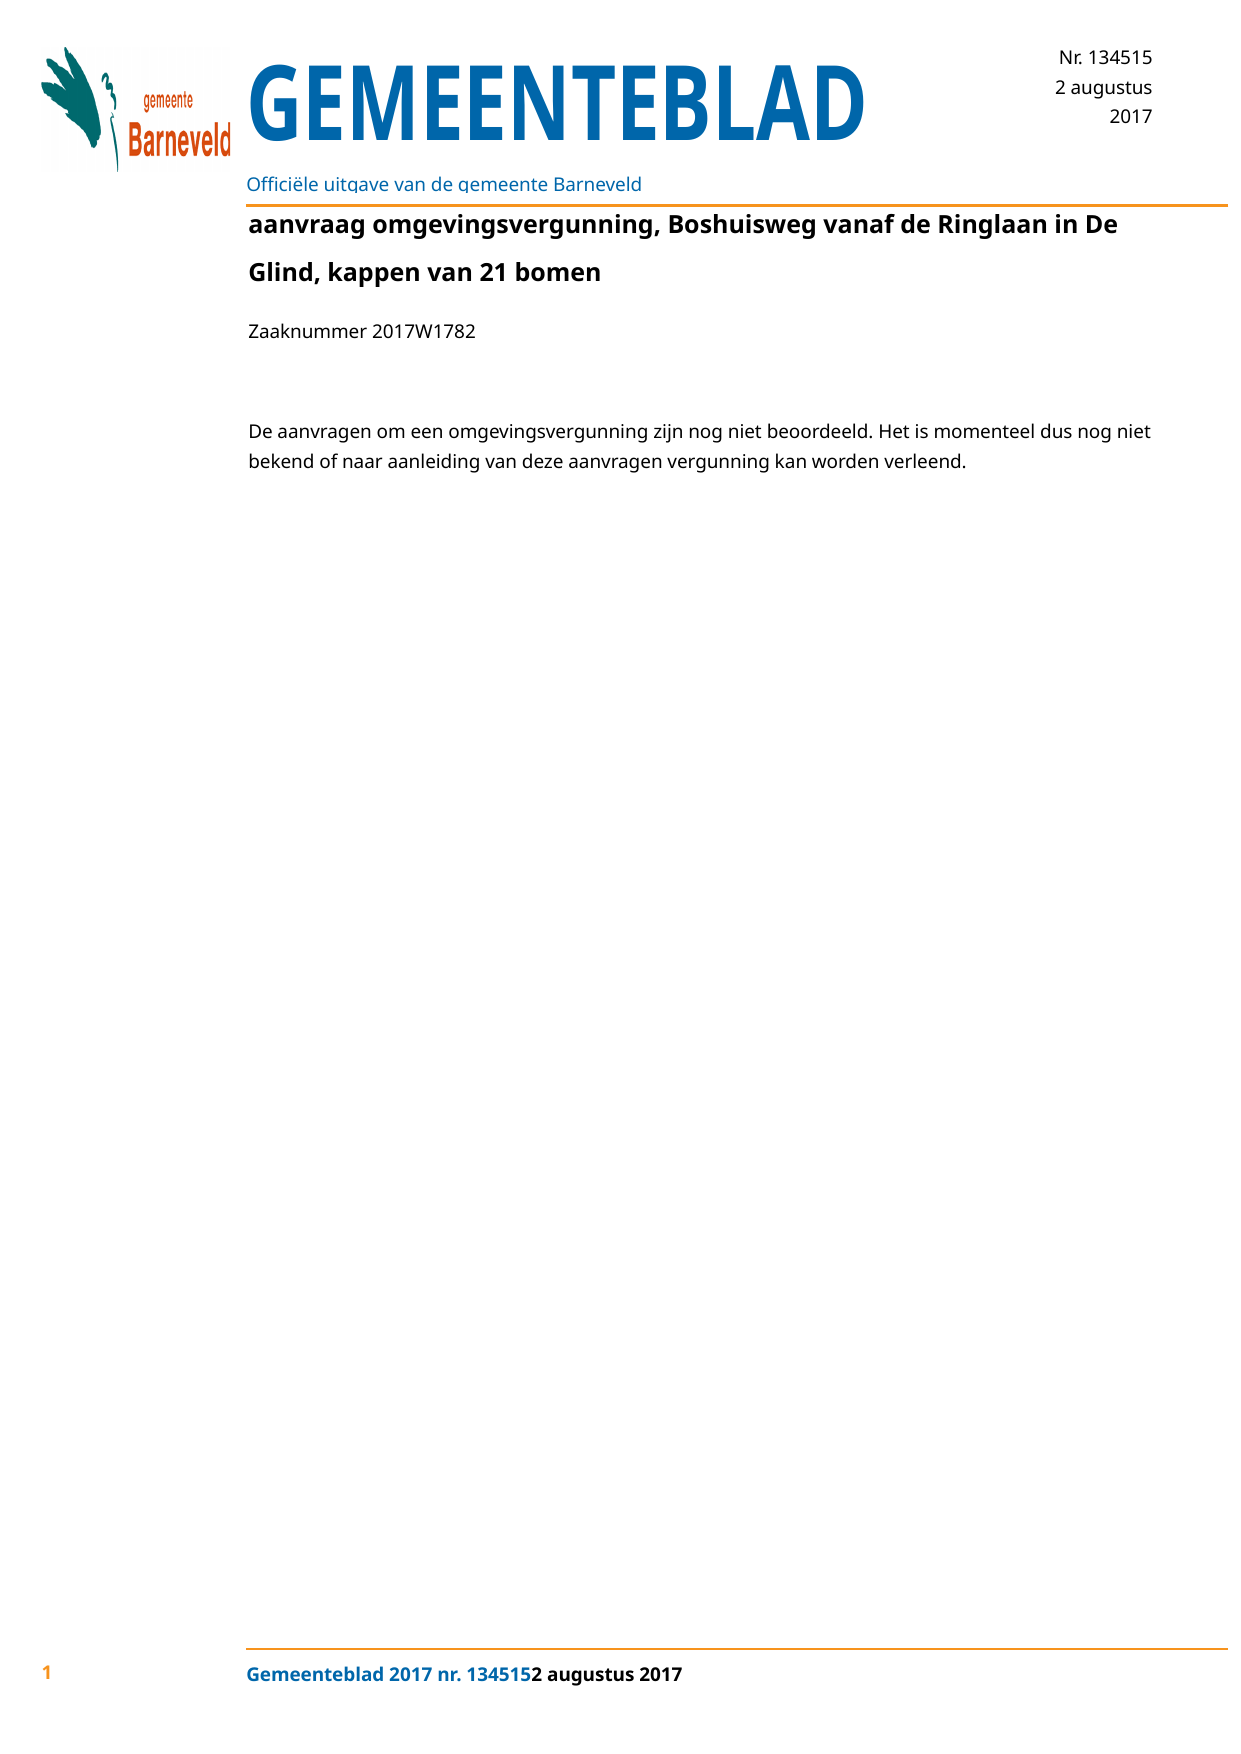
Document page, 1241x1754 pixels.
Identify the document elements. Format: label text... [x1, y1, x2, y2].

picture [41, 47, 231, 172]
text aanvraag omgevingsvergunning, Boshuisweg vanaf de Ringlaan in De Glind, kappen van 21 bomen [248, 207, 1152, 288]
text Zaaknummer 2017W1782 [248, 318, 1152, 344]
text De aanvragen om een omgevingsvergunning zijn nog niet beoordeeld. Het is momenteel dus nog niet bekend of naar aanleiding van deze aanvragen vergunning kan worden verleend. [248, 419, 1152, 474]
